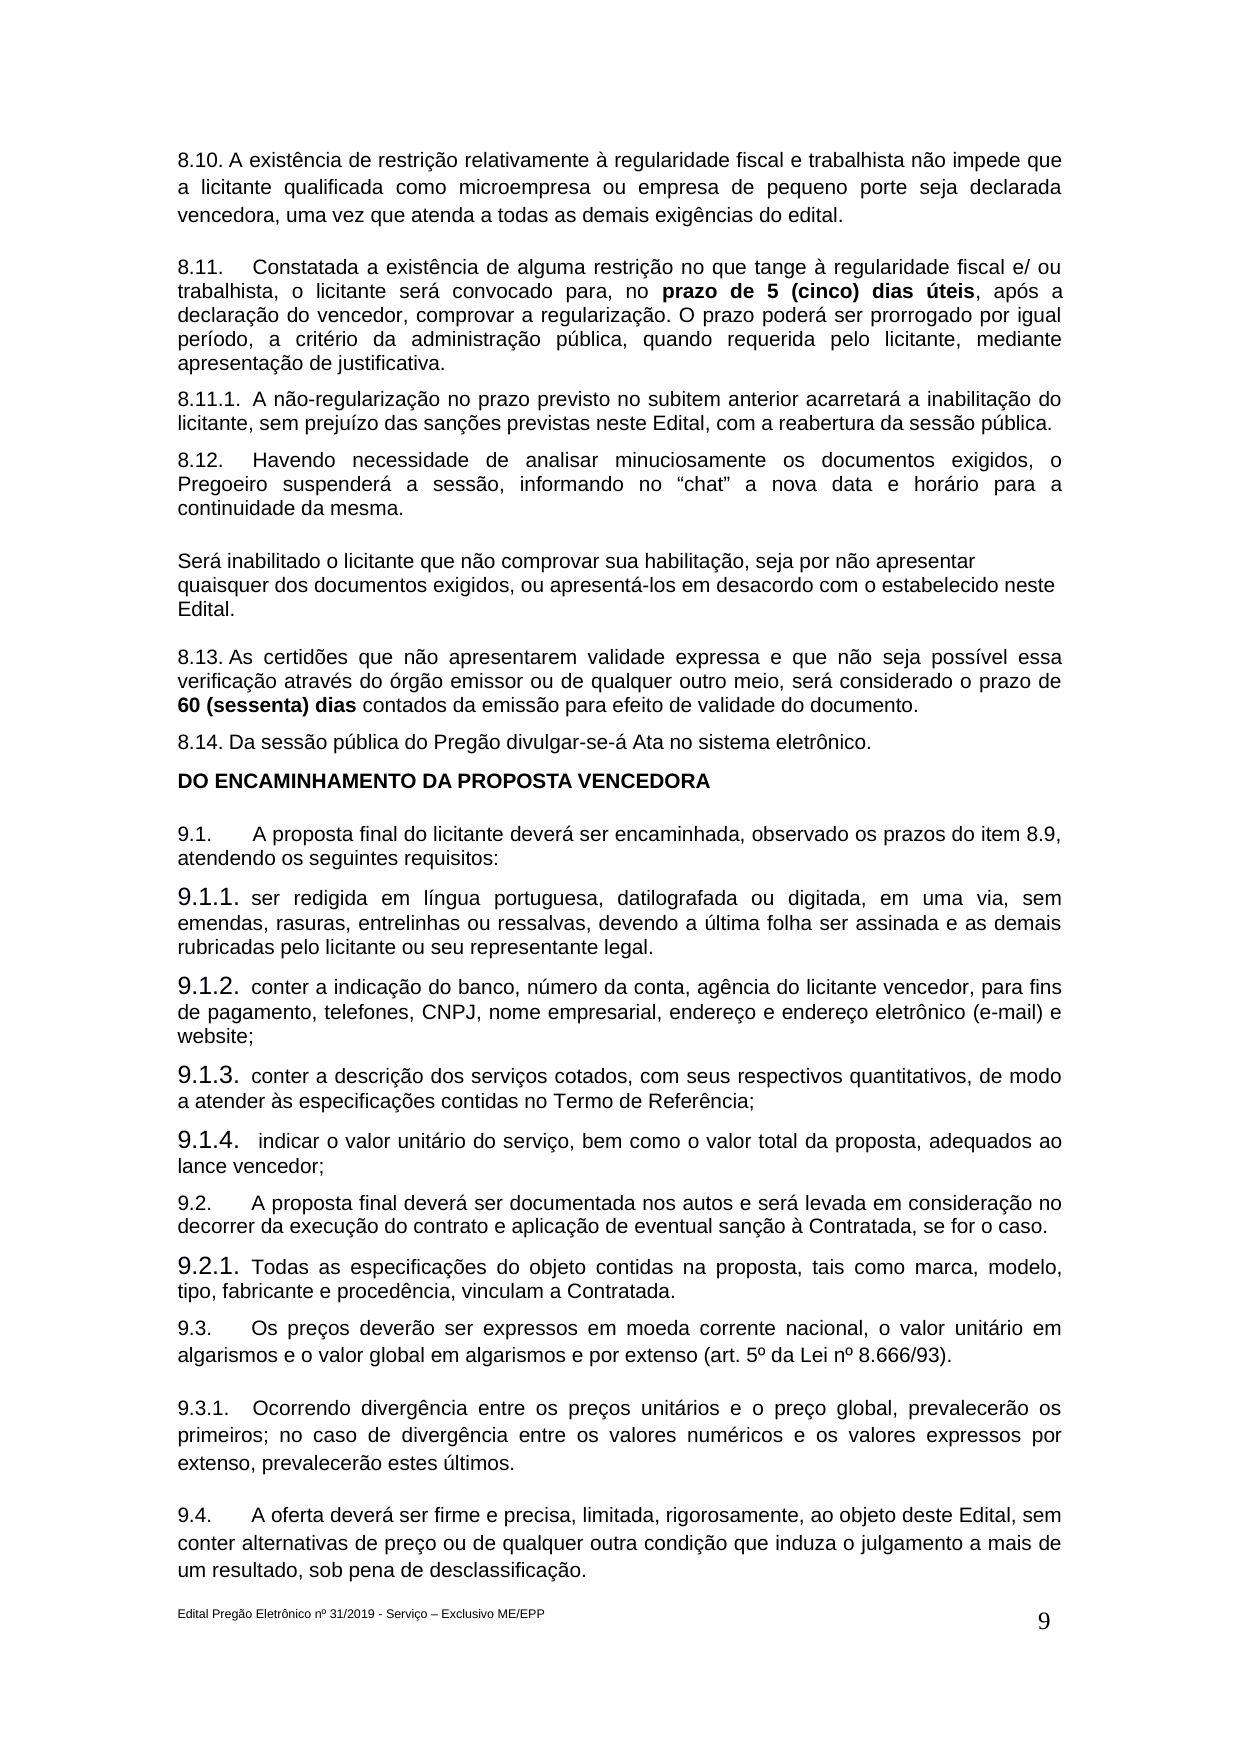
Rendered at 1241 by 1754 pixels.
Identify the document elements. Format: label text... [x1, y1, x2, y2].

list Havendo necessidade de analisar minuciosamente os documentos exigidos, o Pregoeiro suspenderá a sessão, informando no “chat” a nova data e horário para a continuidade da mesma. [177, 447, 1063, 519]
list A proposta final deverá ser documentada nos autos e será levada em consideração no decorrer da execução do contrato e aplicação de eventual sanção à Contratada, se for o caso. [177, 1190, 1063, 1238]
list A oferta deverá ser firme e precisa, limitada, rigorosamente, ao objeto deste Edital, sem conter alternativas de preço ou de qualquer outra condição que induza o julgamento a mais de um resultado, sob pena de desclassificação. [177, 1503, 1063, 1582]
list Ocorrendo divergência entre os preços unitários e o preço global, prevalecerão os primeiros; no caso de divergência entre os valores numéricos e os valores expressos por extenso, prevalecerão estes últimos. [177, 1396, 1063, 1475]
list A proposta final do licitante deverá ser encaminhada, observado os prazos do item 8.9, atendendo os seguintes requisitos: [177, 822, 1063, 869]
text Será inabilitado o licitante que não comprovar sua habilitação, seja por não apresentar quaisquer dos documentos exigidos, ou apresentá-los em desacordo com o estabelecido neste Edital. [177, 548, 1063, 620]
list As certidões que não apresentarem validade expressa e que não seja possível essa verificação através do órgão emissor ou de qualquer outro meio, será considerado o prazo de 60 (sessenta) dias contados da emissão para efeito de validade do documento. [177, 645, 1063, 717]
list Constatada a existência de alguma restrição no que tange à regularidade fiscal e/ ou trabalhista, o licitante será convocado para, no prazo de 5 (cinco) dias úteis, após a declaração do vencedor, comprovar a regularização. O prazo poderá ser prorrogado por igual período, a critério da administração pública, quando requerida pelo licitante, mediante apresentação de justificativa. [177, 255, 1063, 375]
list A não-regularização no prazo previsto no subitem anterior acarretará a inabilitação do licitante, sem prejuízo das sanções previstas neste Edital, com a reabertura da sessão pública. [177, 387, 1063, 435]
subtitle DO ENCAMINHAMENTO DA PROPOSTA VENCEDORA [177, 769, 1065, 793]
list A existência de restrição relativamente à regularidade fiscal e trabalhista não impede que a licitante qualificada como microempresa ou empresa de pequeno porte seja declarada vencedora, uma vez que atenda a todas as demais exigências do edital. [177, 148, 1063, 227]
list conter a indicação do banco, número da conta, agência do licitante vencedor, para fins de pagamento, telefones, CNPJ, nome empresarial, endereço e endereço eletrônico (e-mail) e website; [177, 971, 1063, 1048]
list ser redigida em língua portuguesa, datilografada ou digitada, em uma via, sem emendas, rasuras, entrelinhas ou ressalvas, devendo a última folha ser assinada e as demais rubricadas pelo licitante ou seu representante legal. [177, 882, 1063, 959]
list Todas as especificações do objeto contidas na proposta, tais como marca, modelo, tipo, fabricante e procedência, vinculam a Contratada. [177, 1251, 1063, 1303]
list Da sessão pública do Pregão divulgar-se-á Ata no sistema eletrônico. [177, 729, 1063, 753]
list Os preços deverão ser expressos em moeda corrente nacional, o valor unitário em algarismos e o valor global em algarismos e por extenso (art. 5º da Lei nº 8.666/93). [177, 1316, 1063, 1367]
list indicar o valor unitário do serviço, bem como o valor total da proposta, adequados ao lance vencedor; [177, 1125, 1063, 1178]
list conter a descrição dos serviços cotados, com seus respectivos quantitativos, de modo a atender às especificações contidas no Termo de Referência; [177, 1060, 1063, 1113]
